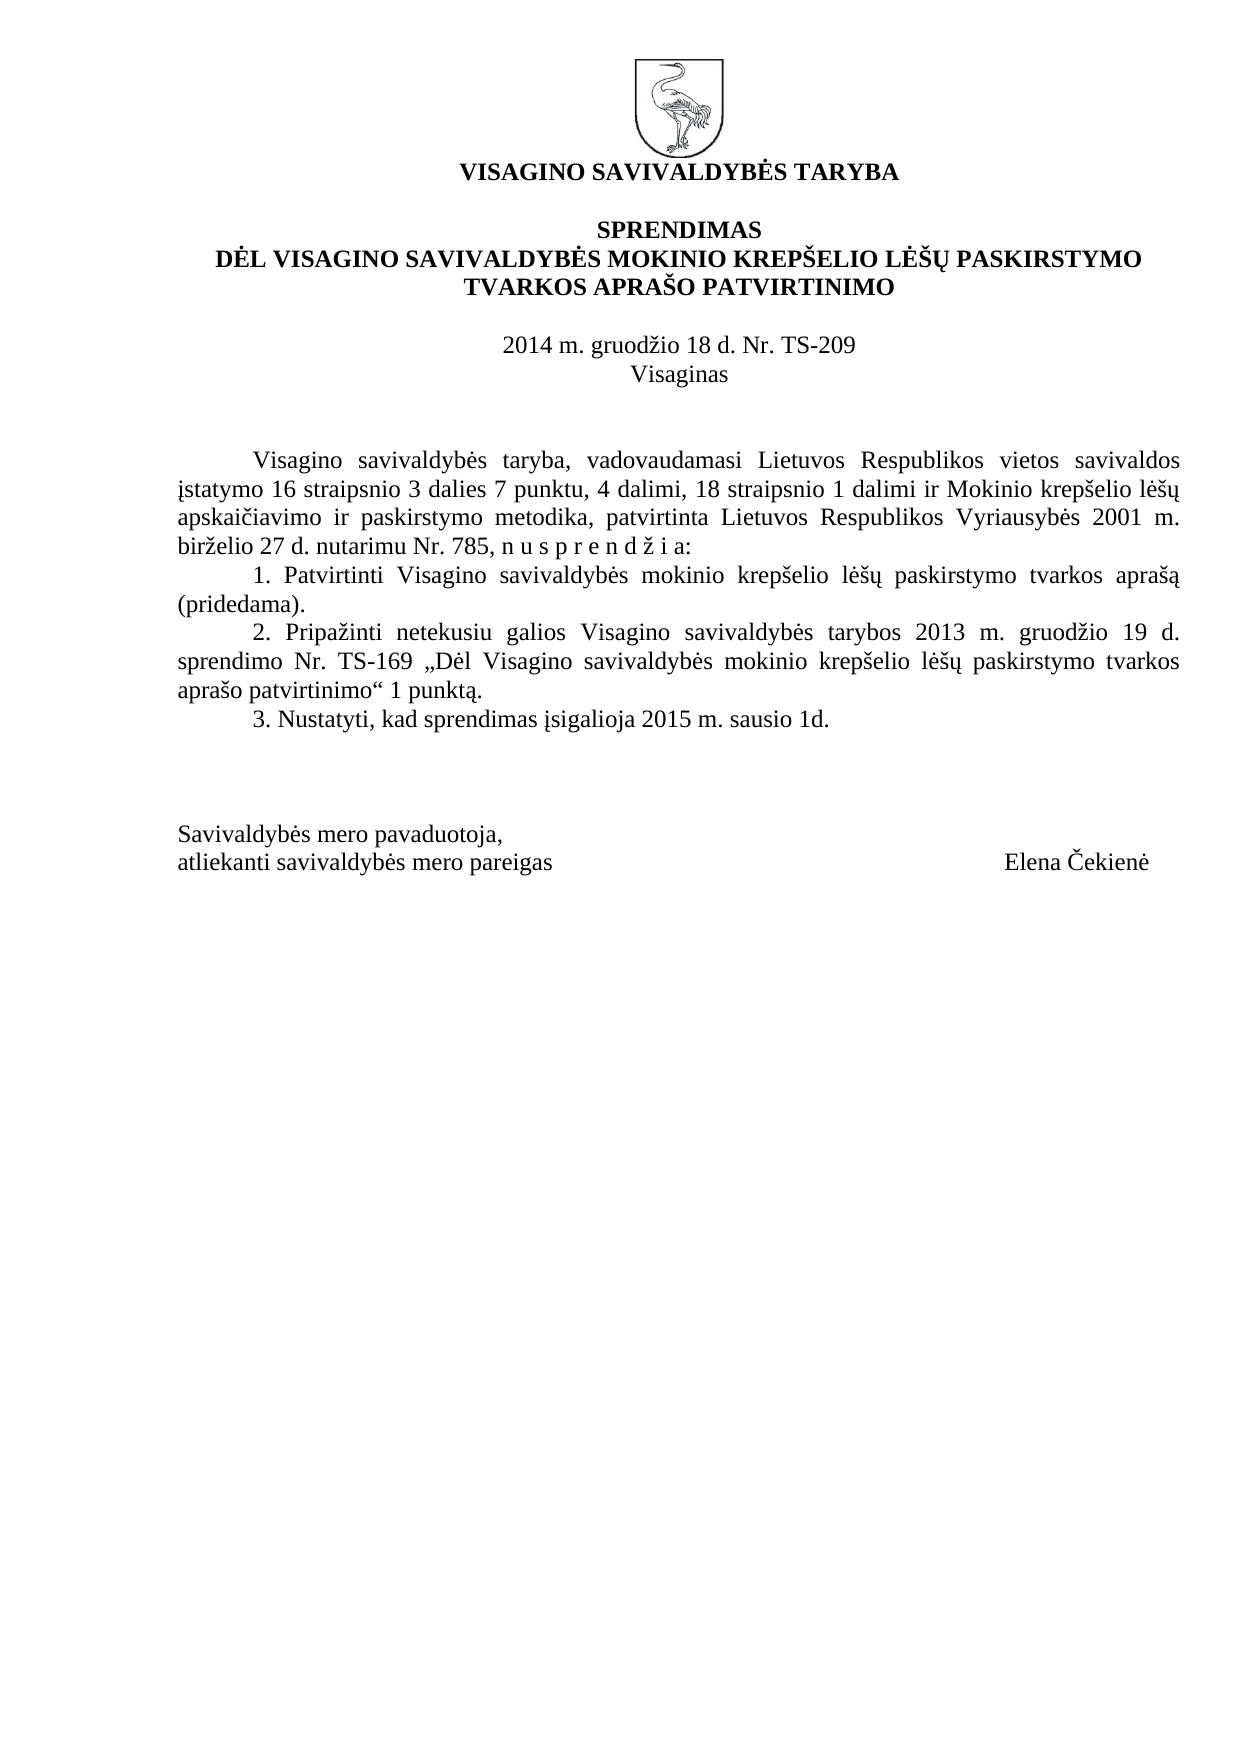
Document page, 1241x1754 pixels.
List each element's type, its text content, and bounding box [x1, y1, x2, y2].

text Savivaldybės mero pavaduotoja, [177, 819, 1181, 847]
text 3. Nustatyti, kad sprendimas įsigalioja 2015 m. sausio 1d. [177, 704, 1181, 732]
text DĖL VISAGINO SAVIVALDYBĖS MOKINIO KREPŠELIO LĖŠŲ PASKIRSTYMO TVARKOS APRAŠO PATVIRTINIMO [177, 244, 1181, 301]
text Visaginas [177, 359, 1181, 387]
text 1. Patvirtinti Visagino savivaldybės mokinio krepšelio lėšų paskirstymo tvarkos aprašą (pridedama). [177, 560, 1181, 617]
text visagino savivaldybės taryba [177, 157, 1181, 186]
text atliekanti savivaldybės mero pareigas Elena Čekienė [177, 847, 1181, 876]
text Visagino savivaldybės taryba, vadovaudamasi Lietuvos Respublikos vietos savivaldos įstatymo 16 straipsnio 3 dalies 7 punktu, 4 dalimi, 18 straipsnio 1 dalimi ir Mokinio krepšelio lėšų apskaičiavimo ir paskirstymo metodika, patvirtinta Lietuvos Respublikos Vyriausybės 2001 m. birželio 27 d. nutarimu Nr. 785, n u s p r e n d ž i a: [177, 445, 1181, 560]
text sprendimas [177, 215, 1181, 244]
text 2. Pripažinti netekusiu galios Visagino savivaldybės tarybos 2013 m. gruodžio 19 d. sprendimo Nr. TS-169 „Dėl Visagino savivaldybės mokinio krepšelio lėšų paskirstymo tvarkos aprašo patvirtinimo“ 1 punktą. [177, 617, 1181, 704]
text 2014 m. gruodžio 18 d. Nr. TS-209 [177, 330, 1181, 359]
